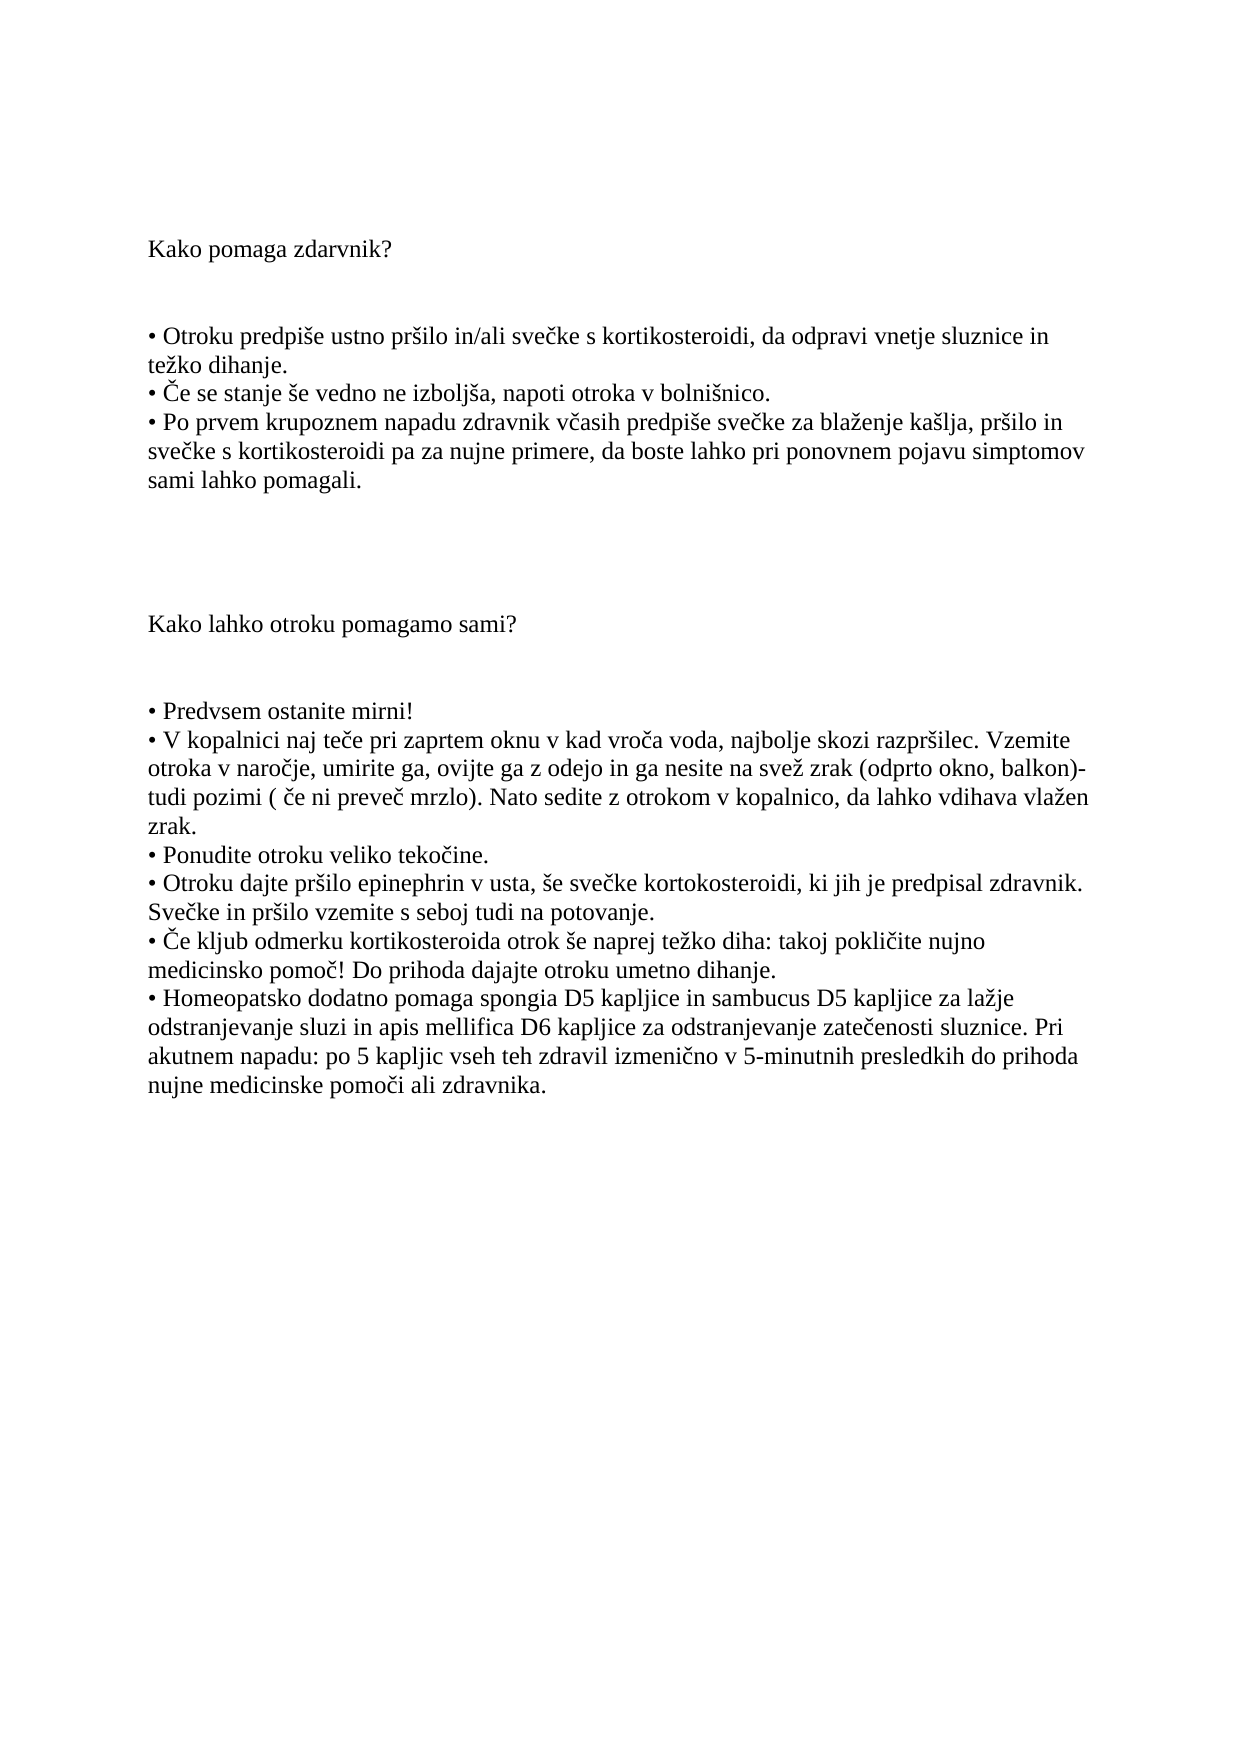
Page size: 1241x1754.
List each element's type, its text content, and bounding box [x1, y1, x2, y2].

text Kako pomaga zdarvnik? [148, 206, 1093, 263]
text • Otroku predpiše ustno pršilo in/ali svečke s kortikosteroidi, da odpravi vnetje sluznice in težko dihanje. • Če se stanje še vedno ne izboljša, napoti otroka v bolnišnico. • Po prvem krupoznem napadu zdravnik včasih predpiše svečke za blaženje kašlja, pršilo in svečke s kortikosteroidi pa za nujne primere, da boste lahko pri ponovnem pojavu simptomov sami lahko pomagali. [148, 292, 1093, 493]
text • Predvsem ostanite mirni! • V kopalnici naj teče pri zaprtem oknu v kad vroča voda, najbolje skozi razpršilec. Vzemite otroka v naročje, umirite ga, ovijte ga z odejo in ga nesite na svež zrak (odprto okno, balkon)- tudi pozimi ( če ni preveč mrzlo). Nato sedite z otrokom v kopalnico, da lahko vdihava vlažen zrak. • Ponudite otroku veliko tekočine. • Otroku dajte pršilo epinephrin v usta, še svečke kortokosteroidi, ki jih je predpisal zdravnik. Svečke in pršilo vzemite s seboj tudi na potovanje. • Če kljub odmerku kortikosteroida otrok še naprej težko diha: takoj pokličite nujno medicinsko pomoč! Do prihoda dajajte otroku umetno dihanje. • Homeopatsko dodatno pomaga spongia D5 kapljice in sambucus D5 kapljice za lažje odstranjevanje sluzi in apis mellifica D6 kapljice za odstranjevanje zatečenosti sluznice. Pri akutnem napadu: po 5 kapljic vseh teh zdravil izmenično v 5-minutnih presledkih do prihoda nujne medicinske pomoči ali zdravnika. [148, 667, 1093, 1098]
text Kako lahko otroku pomagamo sami? [148, 581, 1093, 638]
